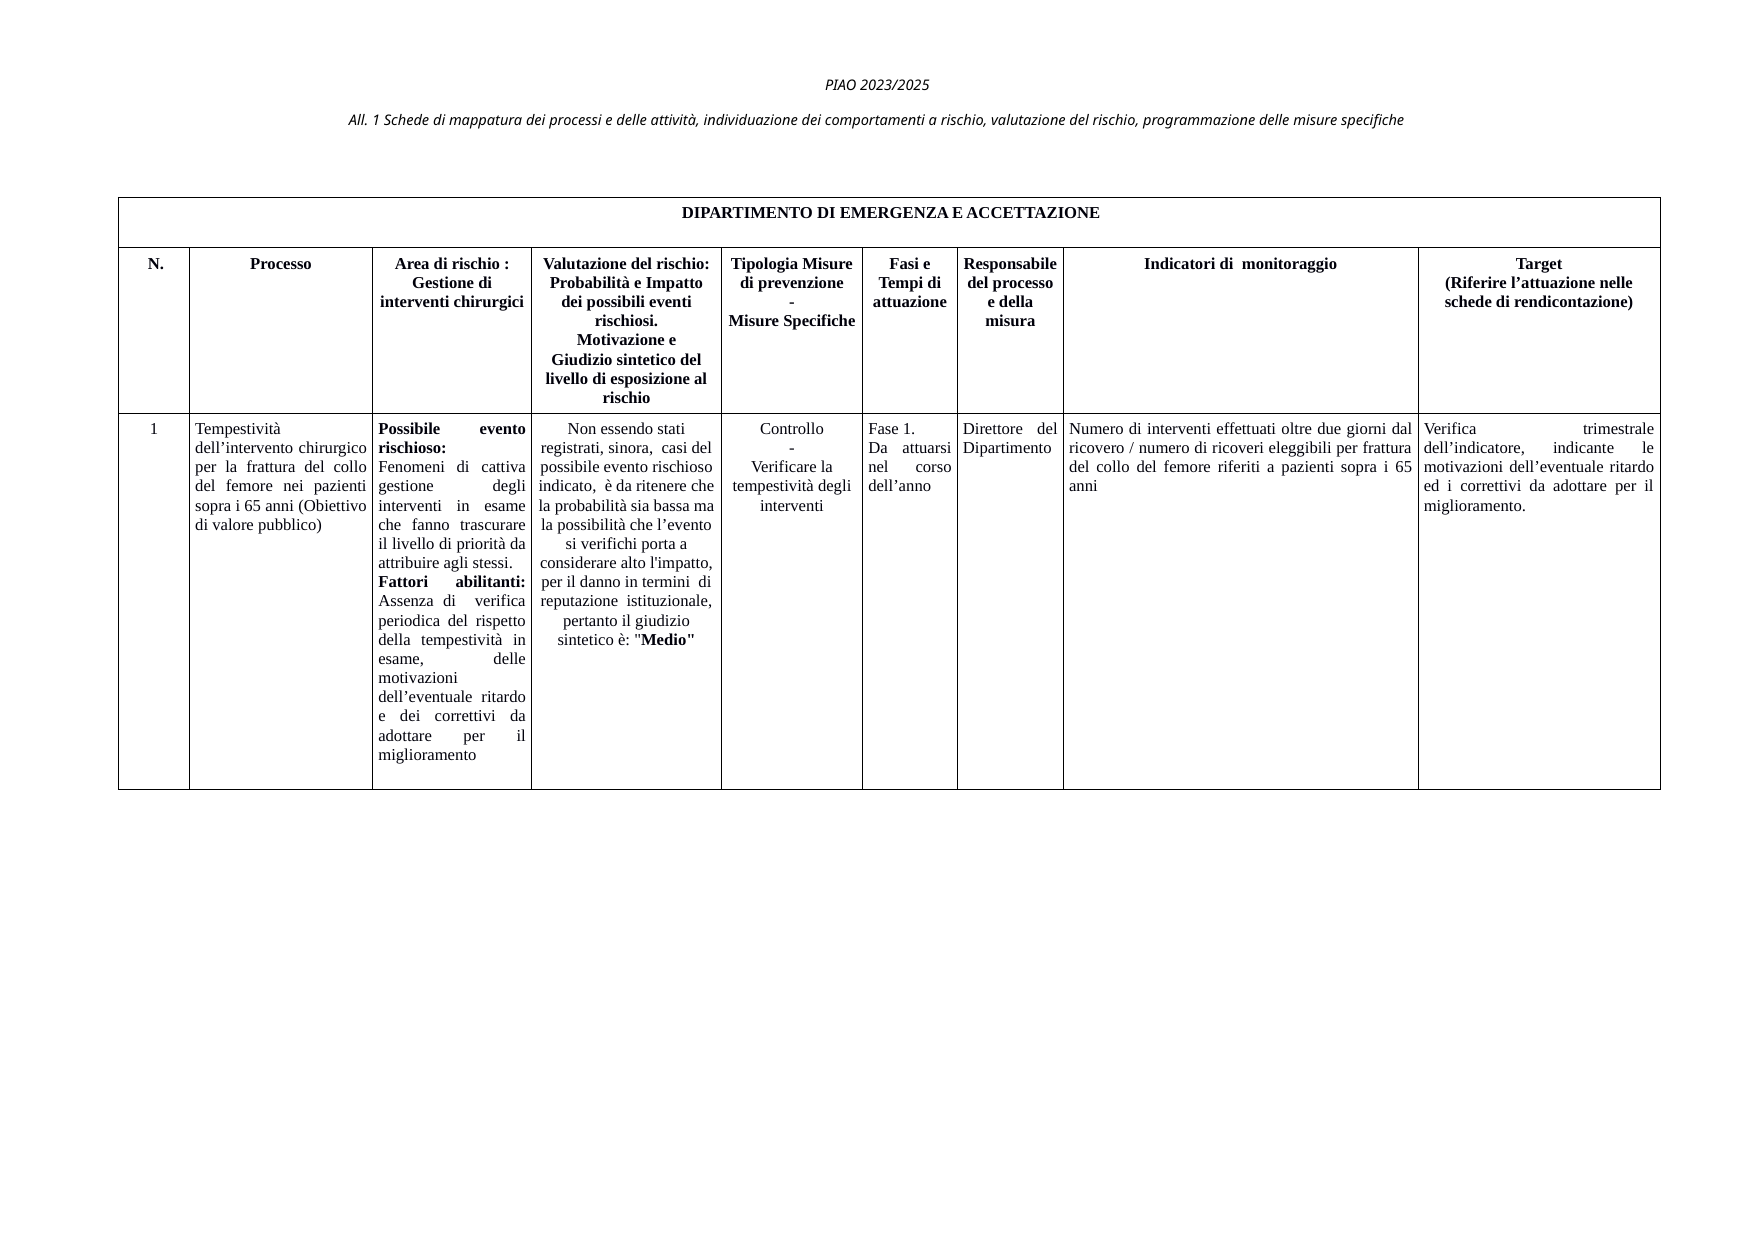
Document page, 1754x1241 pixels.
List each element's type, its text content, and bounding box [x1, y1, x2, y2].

table_cell Direttore del Dipartimento [958, 414, 1063, 789]
table_cell Tempestività dell’intervento chirurgico per la frattura del collo del femore nei pazienti sopra i 65 anni (Obiettivo di valore pubblico) [190, 414, 372, 789]
table_cell Non essendo stati registrati, sinora, casi del possibile evento rischioso indicato, è da ritenere che la probabilità sia bassa ma la possibilità che l’evento si verifichi porta a considerare alto l'impatto, per il danno in termini di reputazione istituzionale, pertanto il giudizio sintetico è: "Medio" [532, 414, 721, 789]
table_cell Indicatori di monitoraggio [1064, 248, 1418, 412]
table_cell Tipologia Misure di prevenzione - Misure Specifiche [722, 248, 862, 412]
table_cell Valutazione del rischio: Probabilità e Impatto dei possibili eventi rischiosi. Motivazione e Giudizio sintetico del livello di esposizione al rischio [532, 248, 721, 412]
table_cell Numero di interventi effettuati oltre due giorni dal ricovero / numero di ricoveri eleggibili per frattura del collo del femore riferiti a pazienti sopra i 65 anni [1064, 414, 1418, 789]
table_cell Possibile evento rischioso: Fenomeni di cattiva gestione degli interventi in esame che fanno trascurare il livello di priorità da attribuire agli stessi. Fattori abilitanti: Assenza di verifica periodica del rispetto della tempestività in esame, delle motivazioni dell’eventuale ritardo e dei correttivi da adottare per il miglioramento [373, 414, 531, 789]
table_cell Area di rischio : Gestione di interventi chirurgici [373, 248, 531, 412]
table_cell 1 [119, 414, 189, 789]
table_cell Verifica trimestrale dell’indicatore, indicante le motivazioni dell’eventuale ritardo ed i correttivi da adottare per il miglioramento. [1419, 414, 1660, 789]
table_header DIPARTIMENTO DI EMERGENZA E ACCETTAZIONE [119, 198, 1660, 247]
table_cell N. [119, 248, 189, 412]
table_cell Fase 1. Da attuarsi nel corso dell’anno [863, 414, 957, 789]
table_cell Processo [190, 248, 372, 412]
table_cell Target (Riferire l’attuazione nelle schede di rendicontazione) [1419, 248, 1660, 412]
table_cell Responsabile del processo e della misura [958, 248, 1063, 412]
table_cell Fasi e Tempi di attuazione [863, 248, 957, 412]
table_cell Controllo - Verificare la tempestività degli interventi [722, 414, 862, 789]
